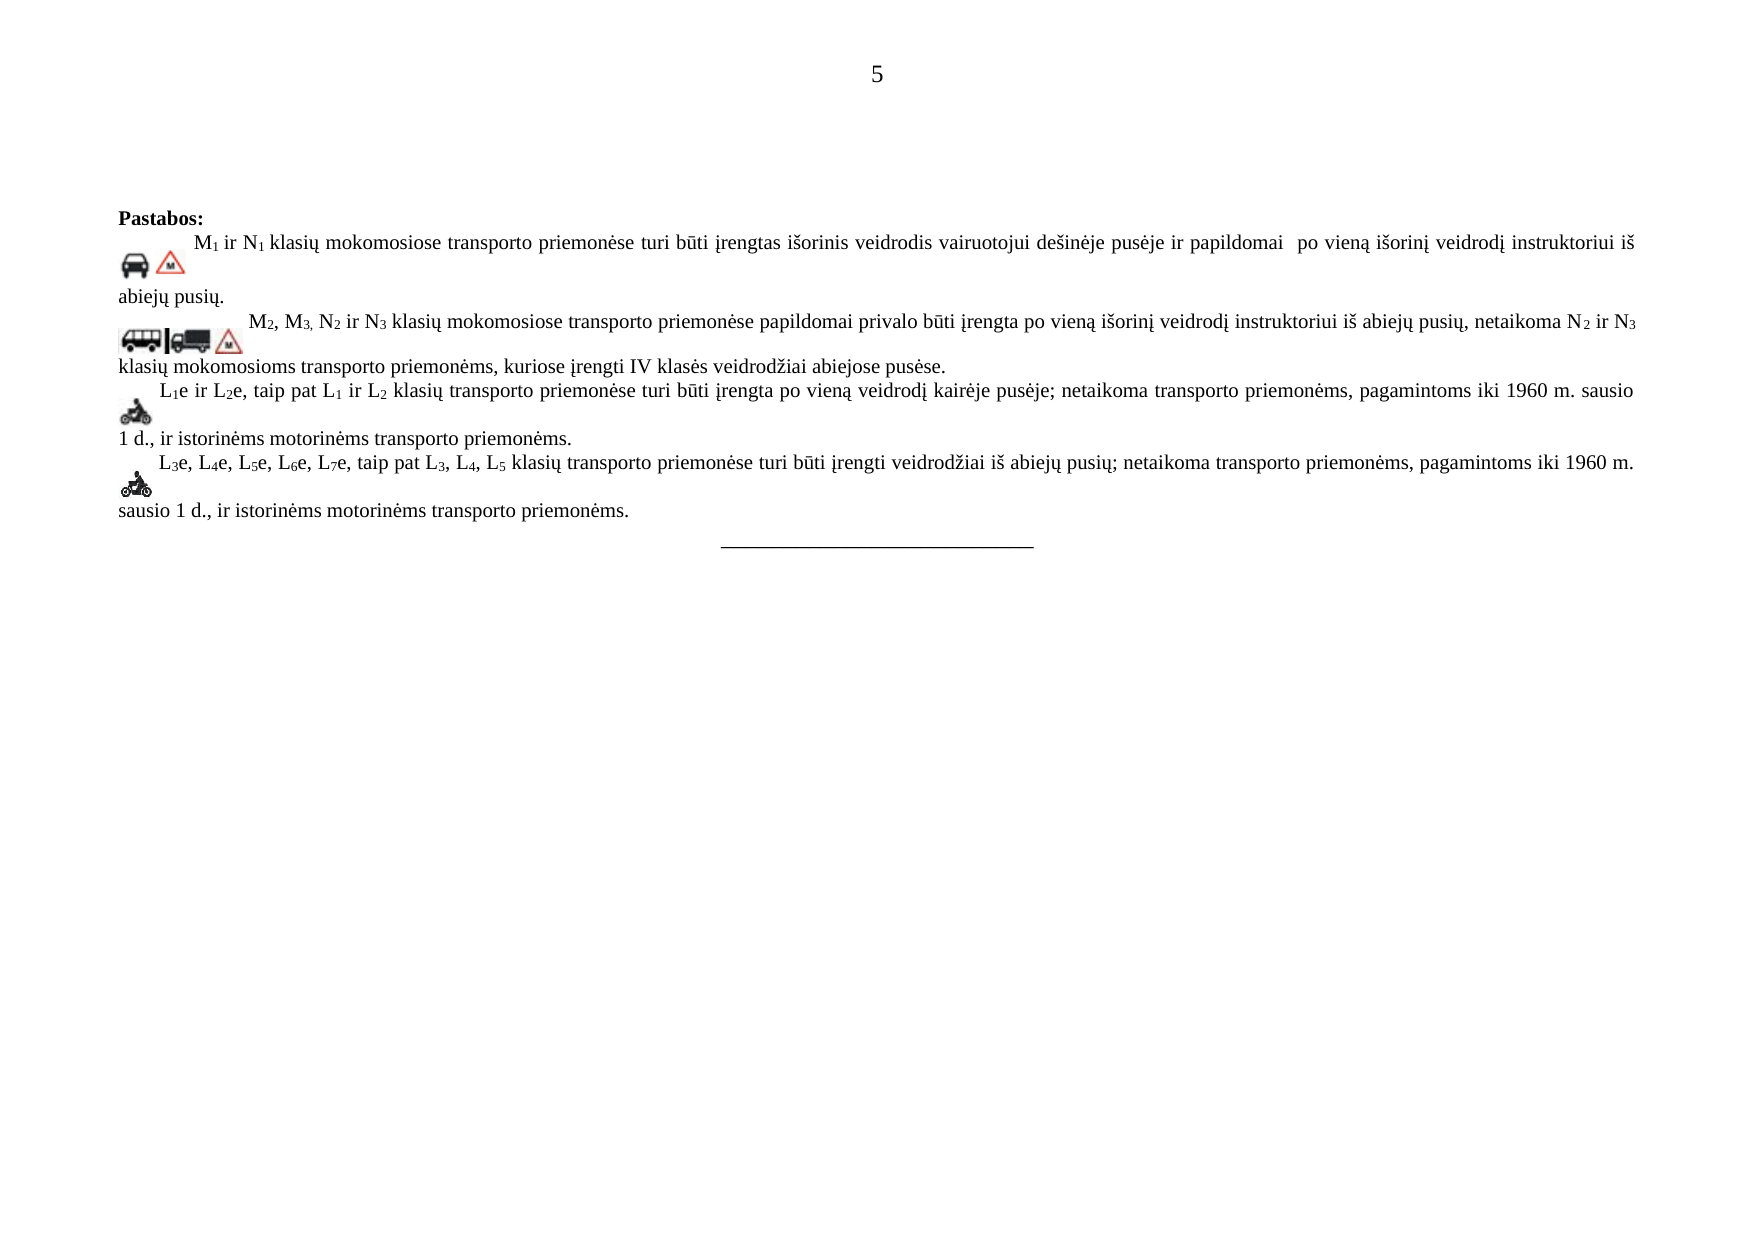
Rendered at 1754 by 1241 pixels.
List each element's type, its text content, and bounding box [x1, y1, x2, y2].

text M1 ir N1 klasių mokomosiose transporto priemonėse turi būti įrengtas išorinis veidrodis vairuotojui dešinėje pusėje ir papildomai po vieną išorinį veidrodį instruktoriui iš abiejų pusių. [118, 230, 1636, 308]
text Pastabos: [118, 206, 1636, 230]
text _________________________ [118, 522, 1636, 551]
text L3e, L4e, L5e, L6e, L7e, taip pat L3, L4, L5 klasių transporto priemonėse turi būti įrengti veidrodžiai iš abiejų pusių; netaikoma transporto priemonėms, pagamintoms iki 1960 m. sausio 1 d., ir istorinėms motorinėms transporto priemonėms. [118, 450, 1636, 522]
text M2, M3, N2 ir N3 klasių mokomosiose transporto priemonėse papildomai privalo būti įrengta po vieną išorinį veidrodį instruktoriui iš abiejų pusių, netaikoma N2 ir N3 klasių mokomosioms transporto priemonėms, kuriose įrengti IV klasės veidrodžiai abiejose pusėse. [118, 308, 1636, 378]
text L1e ir L2e, taip pat L1 ir L2 klasių transporto priemonėse turi būti įrengta po vieną veidrodį kairėje pusėje; netaikoma transporto priemonėms, pagamintoms iki 1960 m. sausio 1 d., ir istorinėms motorinėms transporto priemonėms. [118, 378, 1636, 450]
